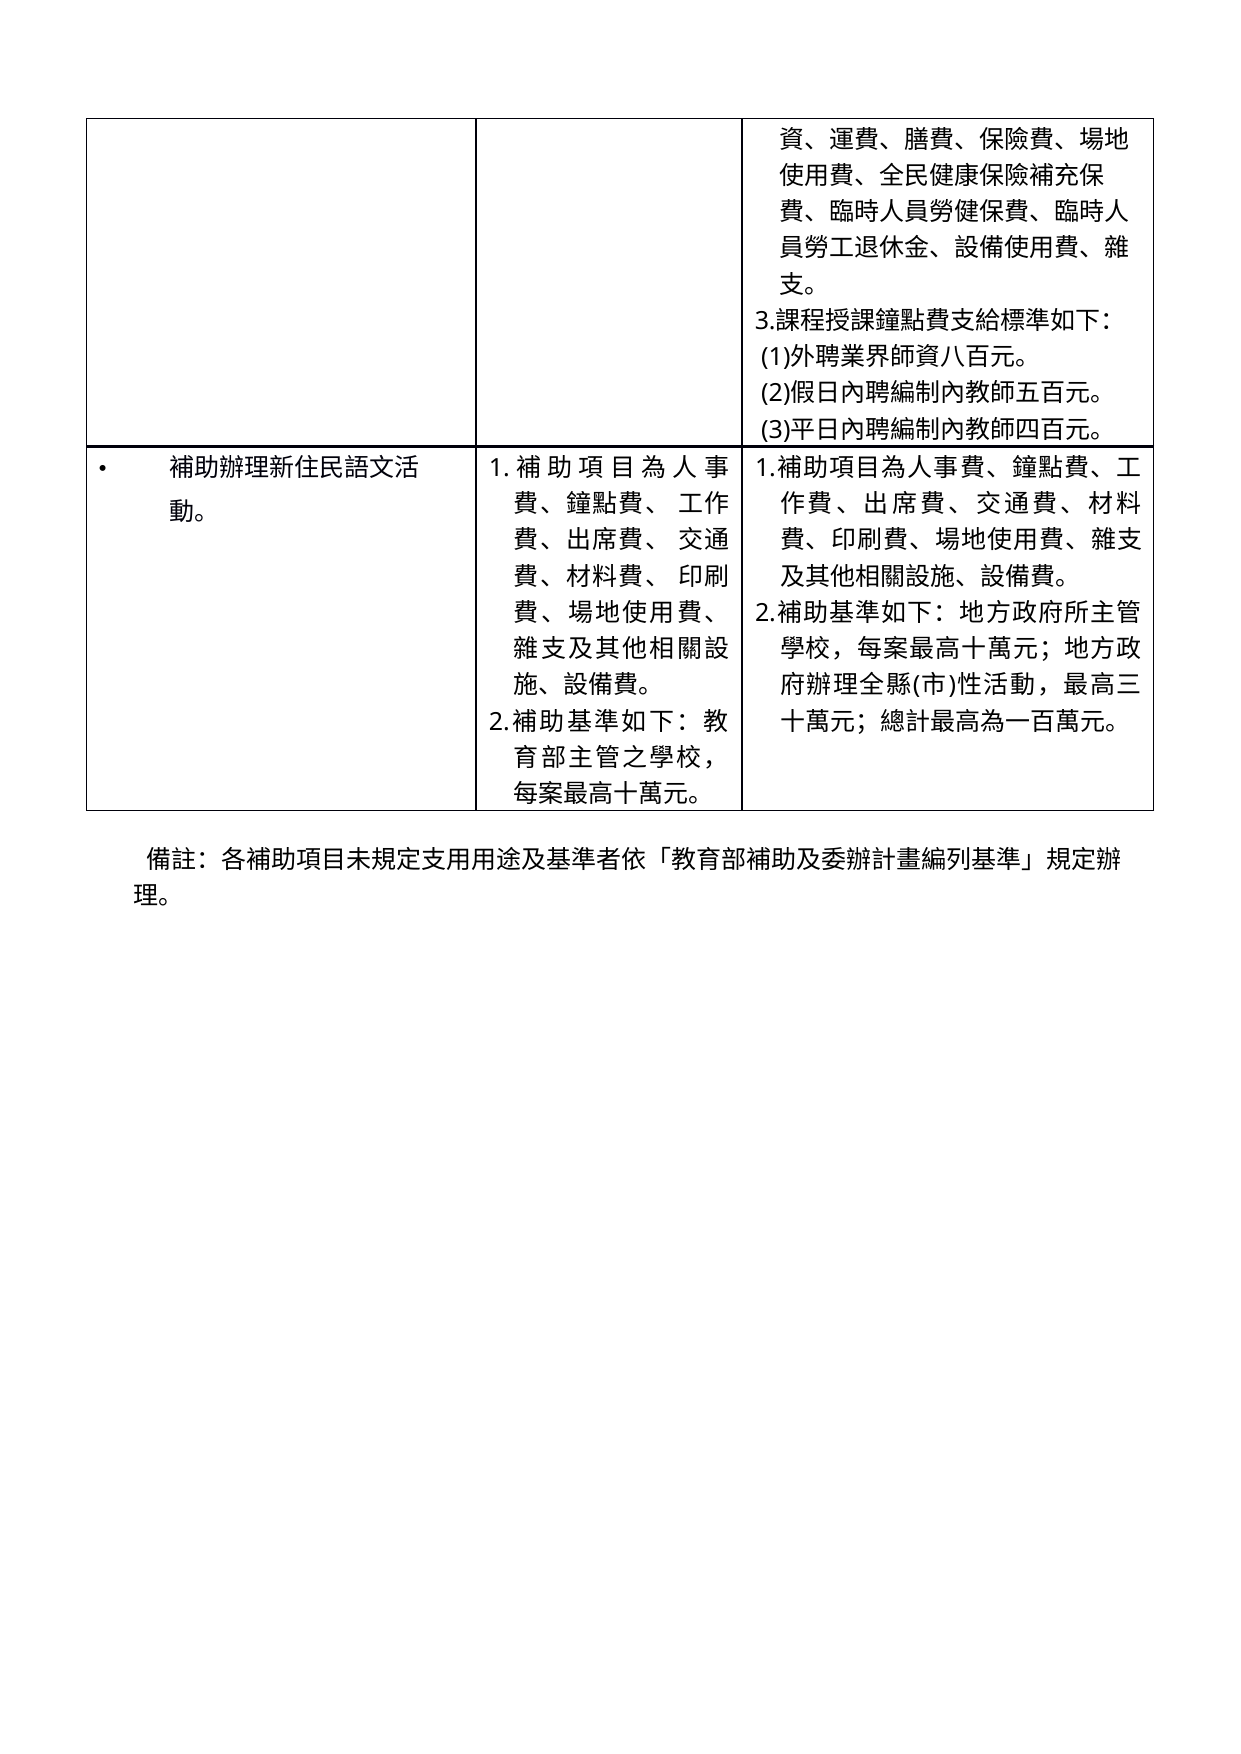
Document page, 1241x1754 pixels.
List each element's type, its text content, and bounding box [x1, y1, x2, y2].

table_cell 補助辦理新住民語文活動。 [87, 448, 475, 810]
table_cell [87, 119, 475, 445]
table_cell 1.補助項目為人事費、鐘點費、 工作費、出席費、 交通費、材料費、 印刷費、場地使用費、雜支及其他相關設施、設備費。 2.補助基準如下：教育部主管之學校，每案最高十萬元。 [477, 448, 741, 810]
text 備註：各補助項目未規定支用用途及基準者依「教育部補助及委辦計畫編列基準」規定辦理。 [133, 839, 1122, 912]
table_cell [477, 119, 741, 445]
table_cell 資、運費、膳費、保險費、場地使用費、全民健康保險補充保費、臨時人員勞健保費、臨時人員勞工退休金、設備使用費、雜支。 3.課程授課鐘點費支給標準如下： (1)外聘業界師資八百元。 (2)假日內聘編制內教師五百元。 (3)平日內聘編制內教師四百元。 [743, 119, 1153, 445]
table_cell 1.補助項目為人事費、鐘點費、工作費、出席費、交通費、材料費、印刷費、場地使用費、雜支及其他相關設施、設備費。 2.補助基準如下：地方政府所主管學校，每案最高十萬元；地方政府辦理全縣(市)性活動，最高三十萬元；總計最高為一百萬元。 [743, 448, 1153, 810]
